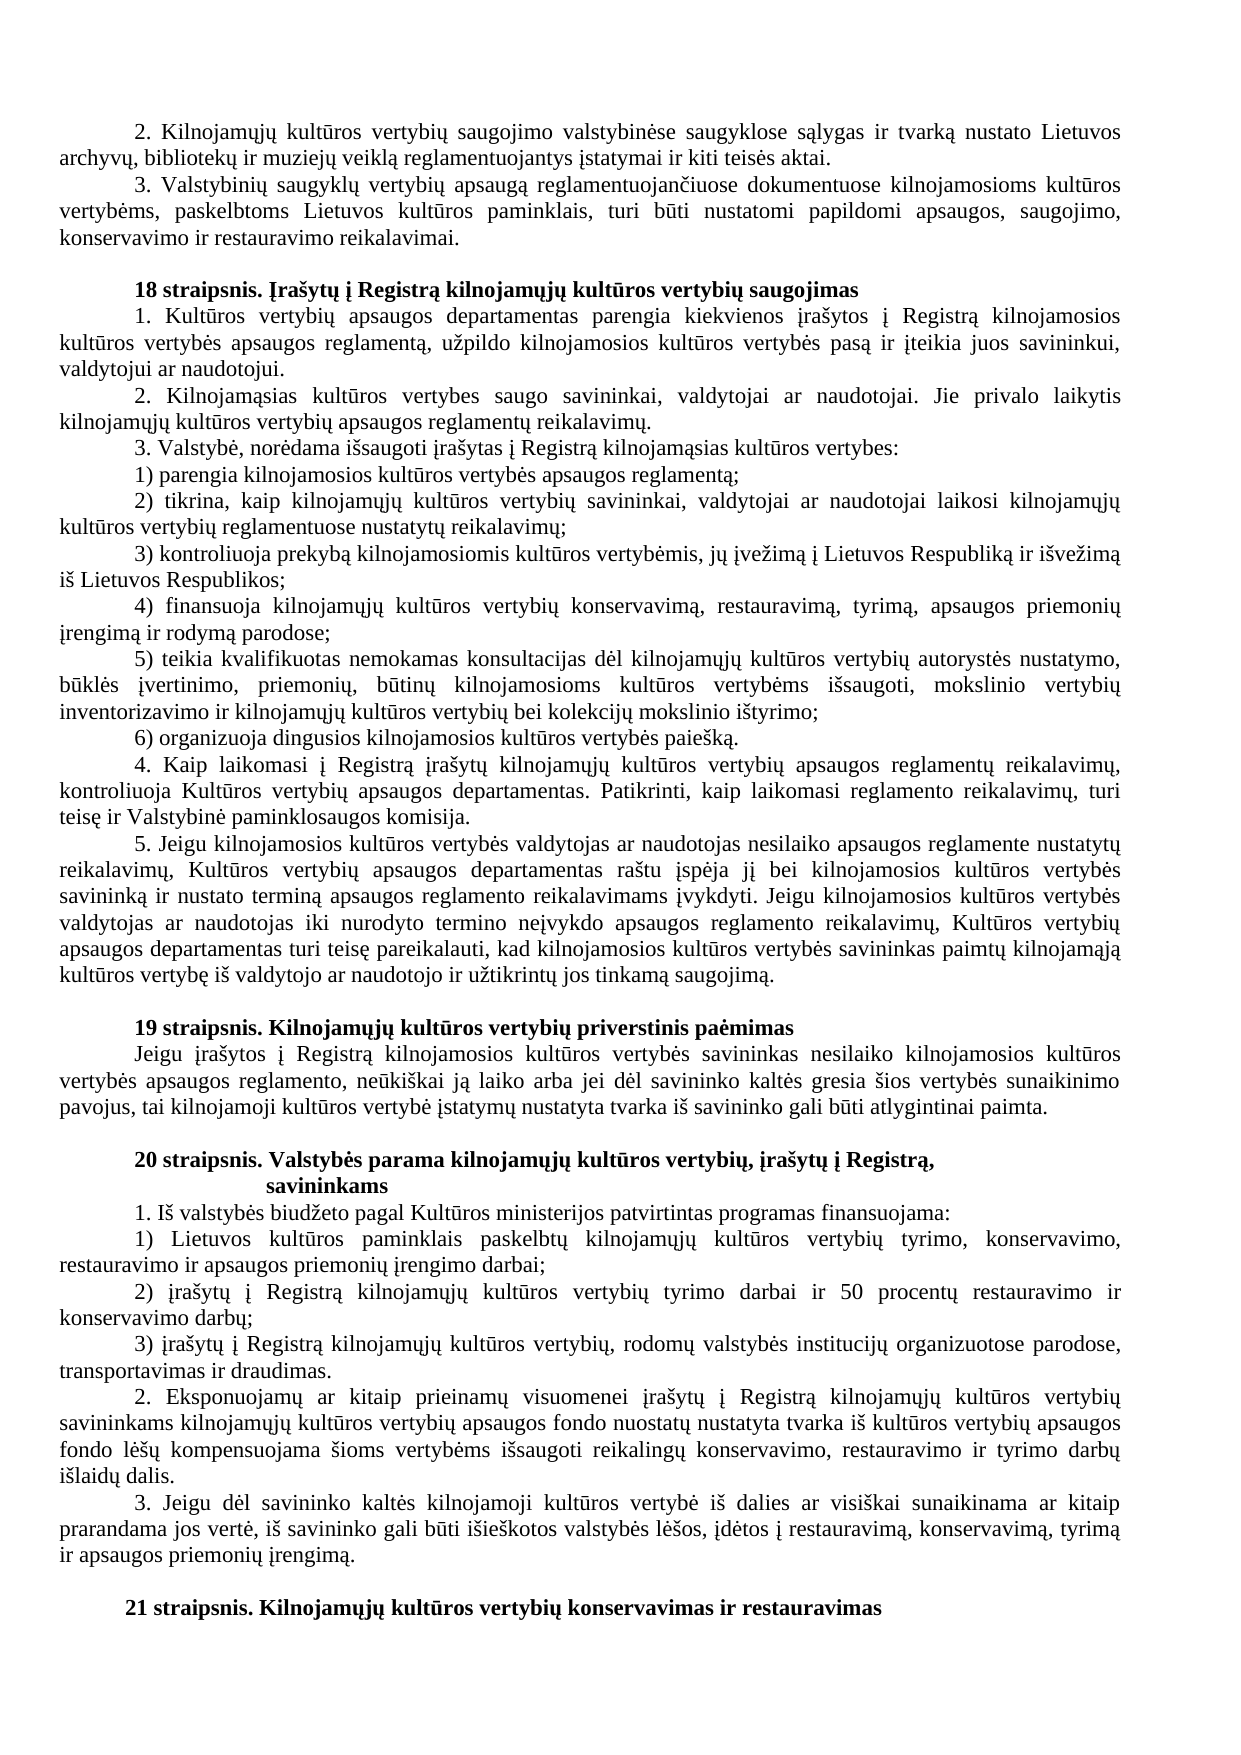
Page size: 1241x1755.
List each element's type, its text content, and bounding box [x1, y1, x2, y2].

text 1) Lietuvos kultūros paminklais paskelbtų kilnojamųjų kultūros vertybių tyrimo, konservavimo, restauravimo ir apsaugos priemonių įrengimo darbai; [59, 1225, 1122, 1278]
text 3. Jeigu dėl savininko kaltės kilnojamoji kultūros vertybė iš dalies ar visiškai sunaikinama ar kitaip prarandama jos vertė, iš savininko gali būti išieškotos valstybės lėšos, įdėtos į restauravimą, konservavimą, tyrimą ir apsaugos priemonių įrengimą. [59, 1488, 1122, 1568]
text 1. Kultūros vertybių apsaugos departamentas parengia kiekvienos įrašytos į Registrą kilnojamosios kultūros vertybės apsaugos reglamentą, užpildo kilnojamosios kultūros vertybės pasą ir įteikia juos savininkui, valdytojui ar naudotojui. [59, 303, 1122, 382]
text 3. Valstybinių saugyklų vertybių apsaugą reglamentuojančiuose dokumentuose kilnojamosioms kultūros vertybėms, paskelbtoms Lietuvos kultūros paminklais, turi būti nustatomi papildomi apsaugos, saugojimo, konservavimo ir restauravimo reikalavimai. [59, 171, 1122, 250]
text 6) organizuoja dingusios kilnojamosios kultūros vertybės paiešką. [59, 724, 1122, 751]
text 4) finansuoja kilnojamųjų kultūros vertybių konservavimą, restauravimą, tyrimą, apsaugos priemonių įrengimą ir rodymą parodose; [59, 592, 1122, 645]
text 2. Kilnojamąsias kultūros vertybes saugo savininkai, valdytojai ar naudotojai. Jie privalo laikytis kilnojamųjų kultūros vertybių apsaugos reglamentų reikalavimų. [59, 382, 1122, 434]
text 3) įrašytų į Registrą kilnojamųjų kultūros vertybių, rodomų valstybės institucijų organizuotose parodose, transportavimas ir draudimas. [59, 1330, 1122, 1383]
text 1) parengia kilnojamosios kultūros vertybės apsaugos reglamentą; [59, 461, 1122, 487]
text 2) tikrina, kaip kilnojamųjų kultūros vertybių savininkai, valdytojai ar naudotojai laikosi kilnojamųjų kultūros vertybių reglamentuose nustatytų reikalavimų; [59, 487, 1122, 540]
text 2. Eksponuojamų ar kitaip prieinamų visuomenei įrašytų į Registrą kilnojamųjų kultūros vertybių savininkams kilnojamųjų kultūros vertybių apsaugos fondo nuostatų nustatyta tvarka iš kultūros vertybių apsaugos fondo lėšų kompensuojama šioms vertybėms išsaugoti reikalingų konservavimo, restauravimo ir tyrimo darbų išlaidų dalis. [59, 1383, 1122, 1488]
text 21 straipsnis. Kilnojamųjų kultūros vertybių konservavimas ir restauravimas [59, 1594, 1122, 1620]
text 5. Jeigu kilnojamosios kultūros vertybės valdytojas ar naudotojas nesilaiko apsaugos reglamente nustatytų reikalavimų, Kultūros vertybių apsaugos departamentas raštu įspėja jį bei kilnojamosios kultūros vertybės savininką ir nustato terminą apsaugos reglamento reikalavimams įvykdyti. Jeigu kilnojamosios kultūros vertybės valdytojas ar naudotojas iki nurodyto termino neįvykdo apsaugos reglamento reikalavimų, Kultūros vertybių apsaugos departamentas turi teisę pareikalauti, kad kilnojamosios kultūros vertybės savininkas paimtų kilnojamąją kultūros vertybę iš valdytojo ar naudotojo ir užtikrintų jos tinkamą saugojimą. [59, 830, 1122, 988]
text 20 straipsnis. Valstybės parama kilnojamųjų kultūros vertybių, įrašytų į Registrą, [59, 1146, 1122, 1172]
text 3. Valstybė, norėdama išsaugoti įrašytas į Registrą kilnojamąsias kultūros vertybes: [59, 434, 1122, 461]
text savininkams [59, 1172, 1122, 1199]
text 4. Kaip laikomasi į Registrą įrašytų kilnojamųjų kultūros vertybių apsaugos reglamentų reikalavimų, kontroliuoja Kultūros vertybių apsaugos departamentas. Patikrinti, kaip laikomasi reglamento reikalavimų, turi teisę ir Valstybinė paminklosaugos komisija. [59, 751, 1122, 830]
text 5) teikia kvalifikuotas nemokamas konsultacijas dėl kilnojamųjų kultūros vertybių autorystės nustatymo, būklės įvertinimo, priemonių, būtinų kilnojamosioms kultūros vertybėms išsaugoti, mokslinio vertybių inventorizavimo ir kilnojamųjų kultūros vertybių bei kolekcijų mokslinio ištyrimo; [59, 645, 1122, 724]
text Jeigu įrašytos į Registrą kilnojamosios kultūros vertybės savininkas nesilaiko kilnojamosios kultūros vertybės apsaugos reglamento, neūkiškai ją laiko arba jei dėl savininko kaltės gresia šios vertybės sunaikinimo pavojus, tai kilnojamoji kultūros vertybė įstatymų nustatyta tvarka iš savininko gali būti atlygintinai paimta. [59, 1041, 1122, 1119]
text 3) kontroliuoja prekybą kilnojamosiomis kultūros vertybėmis, jų įvežimą į Lietuvos Respubliką ir išvežimą iš Lietuvos Respublikos; [59, 540, 1122, 592]
text 1. Iš valstybės biudžeto pagal Kultūros ministerijos patvirtintas programas finansuojama: [59, 1199, 1122, 1225]
text 19 straipsnis. Kilnojamųjų kultūros vertybių priverstinis paėmimas [59, 1014, 1122, 1041]
text 2. Kilnojamųjų kultūros vertybių saugojimo valstybinėse saugyklose sąlygas ir tvarką nustato Lietuvos archyvų, bibliotekų ir muziejų veiklą reglamentuojantys įstatymai ir kiti teisės aktai. [59, 118, 1122, 171]
text 18 straipsnis. Įrašytų į Registrą kilnojamųjų kultūros vertybių saugojimas [59, 276, 1122, 303]
text 2) įrašytų į Registrą kilnojamųjų kultūros vertybių tyrimo darbai ir 50 procentų restauravimo ir konservavimo darbų; [59, 1278, 1122, 1330]
